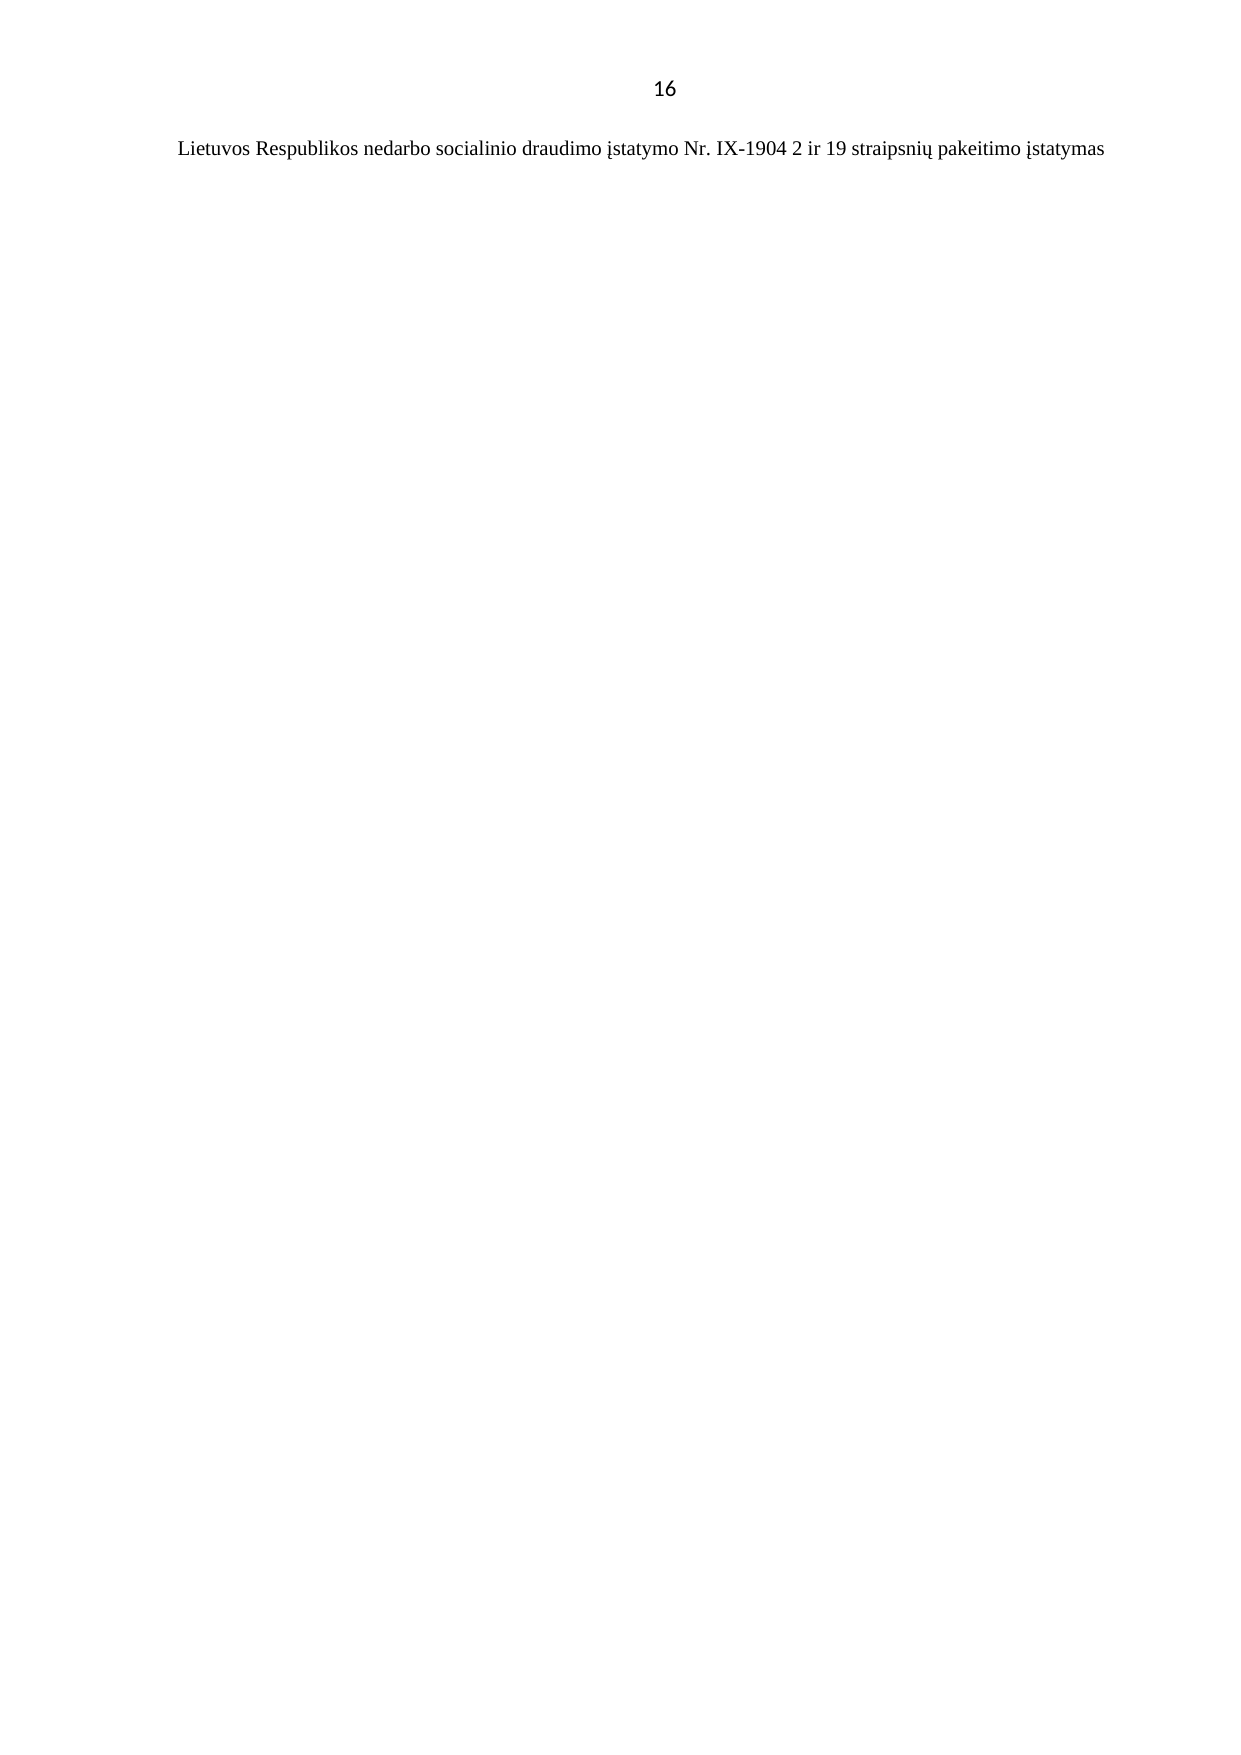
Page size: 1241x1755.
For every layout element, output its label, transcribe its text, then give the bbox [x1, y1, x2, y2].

text Lietuvos Respublikos nedarbo socialinio draudimo įstatymo Nr. IX-1904 2 ir 19 straipsnių pakeitimo įstatymas [177, 136, 1152, 160]
